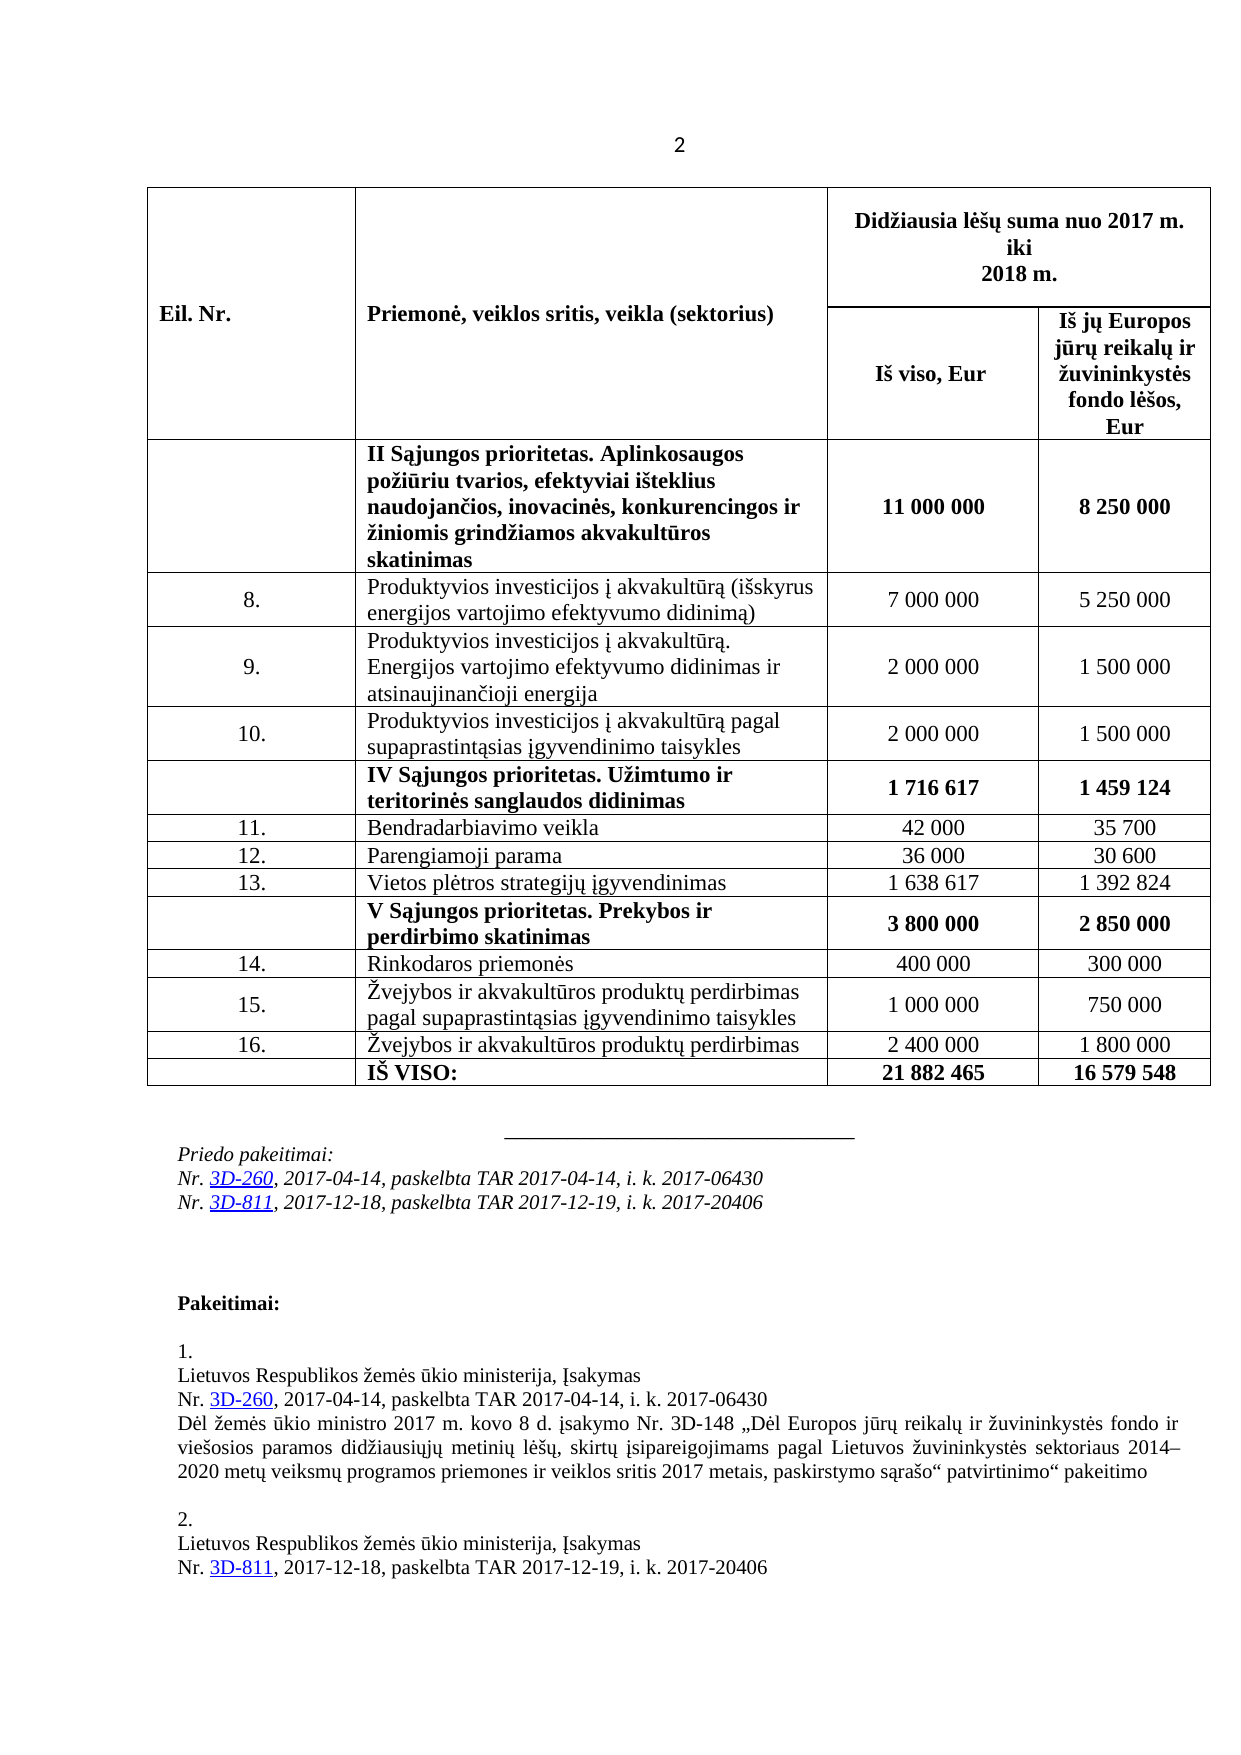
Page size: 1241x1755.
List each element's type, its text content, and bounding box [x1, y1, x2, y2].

table_cell 21 882 465 [828, 1059, 1038, 1085]
table_cell 1 000 000 [828, 978, 1038, 1031]
table_cell Žvejybos ir akvakultūros produktų perdirbimas pagal supaprastintąsias įgyvendinimo taisykles [356, 978, 827, 1031]
table_cell Vietos plėtros strategijų įgyvendinimas [356, 869, 827, 896]
text Dėl žemės ūkio ministro 2017 m. kovo 8 d. įsakymo Nr. 3D-148 „Dėl Europos jūrų reikalų ir žuvininkystės fondo ir viešosios paramos didžiausiųjų metinių lėšų, skirtų įsipareigojimams pagal Lietuvos žuvininkystės sektoriaus 2014–2020 metų veiksmų programos priemones ir veiklos sritis 2017 metais, paskirstymo sąrašo“ patvirtinimo“ pakeitimo [177, 1411, 1181, 1483]
table_cell [148, 897, 355, 949]
table_cell 9. [148, 627, 355, 706]
table_cell [148, 1059, 355, 1085]
table_cell 400 000 [828, 950, 1038, 977]
table_cell 42 000 [828, 815, 1038, 841]
table_cell 5 250 000 [1039, 573, 1210, 626]
table_cell 8 250 000 [1039, 440, 1210, 572]
table_cell 1 459 124 [1039, 761, 1210, 813]
table_cell 1 392 824 [1039, 869, 1210, 896]
table_cell 1 638 617 [828, 869, 1038, 896]
table_cell 750 000 [1039, 978, 1210, 1031]
table_cell 15. [148, 978, 355, 1031]
table_cell Rinkodaros priemonės [356, 950, 827, 977]
table_cell 36 000 [828, 842, 1038, 868]
table_cell Iš jų Europos jūrų reikalų ir žuvininkystės fondo lėšos, Eur [1039, 308, 1210, 439]
table_cell 13. [148, 869, 355, 896]
table_cell 14. [148, 950, 355, 977]
table_cell Žvejybos ir akvakultūros produktų perdirbimas [356, 1032, 827, 1058]
table_cell 30 600 [1039, 842, 1210, 868]
table_cell 2 400 000 [828, 1032, 1038, 1058]
table_cell 2 850 000 [1039, 897, 1210, 949]
table_cell 8. [148, 573, 355, 626]
table_cell 11. [148, 815, 355, 841]
table_cell IV Sąjungos prioritetas. Užimtumo ir teritorinės sanglaudos didinimas [356, 761, 827, 813]
table_cell 1 716 617 [828, 761, 1038, 813]
text Pakeitimai: [177, 1291, 1181, 1314]
table_cell 7 000 000 [828, 573, 1038, 626]
table_cell Bendradarbiavimo veikla [356, 815, 827, 841]
table_cell Produktyvios investicijos į akvakultūrą (išskyrus energijos vartojimo efektyvumo didinimą) [356, 573, 827, 626]
table_cell 1 800 000 [1039, 1032, 1210, 1058]
table_cell 16. [148, 1032, 355, 1058]
text Nr. 3D-811, 2017-12-18, paskelbta TAR 2017-12-19, i. k. 2017-20406 [177, 1555, 1181, 1579]
table_cell 1 500 000 [1039, 707, 1210, 760]
table_cell 35 700 [1039, 815, 1210, 841]
table_cell Produktyvios investicijos į akvakultūrą pagal supaprastintąsias įgyvendinimo taisykles [356, 707, 827, 760]
text 1. [177, 1339, 1181, 1363]
table_header Didžiausia lėšų suma nuo 2017 m. iki 2018 m. [828, 188, 1210, 306]
table_cell 10. [148, 707, 355, 760]
table_header Priemonė, veiklos sritis, veikla (sektorius) [356, 188, 827, 439]
text Priedo pakeitimai: [177, 1141, 1181, 1166]
text Lietuvos Respublikos žemės ūkio ministerija, Įsakymas [177, 1363, 1181, 1387]
text ____________________________ [177, 1113, 1181, 1141]
table_cell 12. [148, 842, 355, 868]
table_cell [148, 440, 355, 572]
table_cell [148, 761, 355, 813]
text 2. [177, 1507, 1181, 1531]
table_cell Produktyvios investicijos į akvakultūrą. Energijos vartojimo efektyvumo didinimas ir atsinaujinančioji energija [356, 627, 827, 706]
table_cell 300 000 [1039, 950, 1210, 977]
table_cell V Sąjungos prioritetas. Prekybos ir perdirbimo skatinimas [356, 897, 827, 949]
text Nr. 3D-260, 2017-04-14, paskelbta TAR 2017-04-14, i. k. 2017-06430 [177, 1387, 1181, 1411]
text Nr. 3D-811, 2017-12-18, paskelbta TAR 2017-12-19, i. k. 2017-20406 [177, 1189, 1181, 1214]
table_cell 11 000 000 [828, 440, 1038, 572]
table_cell II Sąjungos prioritetas. Aplinkosaugos požiūriu tvarios, efektyviai išteklius naudojančios, inovacinės, konkurencingos ir žiniomis grindžiamos akvakultūros skatinimas [356, 440, 827, 572]
table_cell 2 000 000 [828, 627, 1038, 706]
table_cell 1 500 000 [1039, 627, 1210, 706]
text Lietuvos Respublikos žemės ūkio ministerija, Įsakymas [177, 1531, 1181, 1555]
table_cell Parengiamoji parama [356, 842, 827, 868]
table_cell 3 800 000 [828, 897, 1038, 949]
table_cell Iš viso, Eur [828, 308, 1038, 439]
text Nr. 3D-260, 2017-04-14, paskelbta TAR 2017-04-14, i. k. 2017-06430 [177, 1166, 1181, 1189]
table_cell 16 579 548 [1039, 1059, 1210, 1085]
table_header Eil. Nr. [148, 188, 355, 439]
table_cell IŠ VISO: [356, 1059, 827, 1085]
table_cell 2 000 000 [828, 707, 1038, 760]
